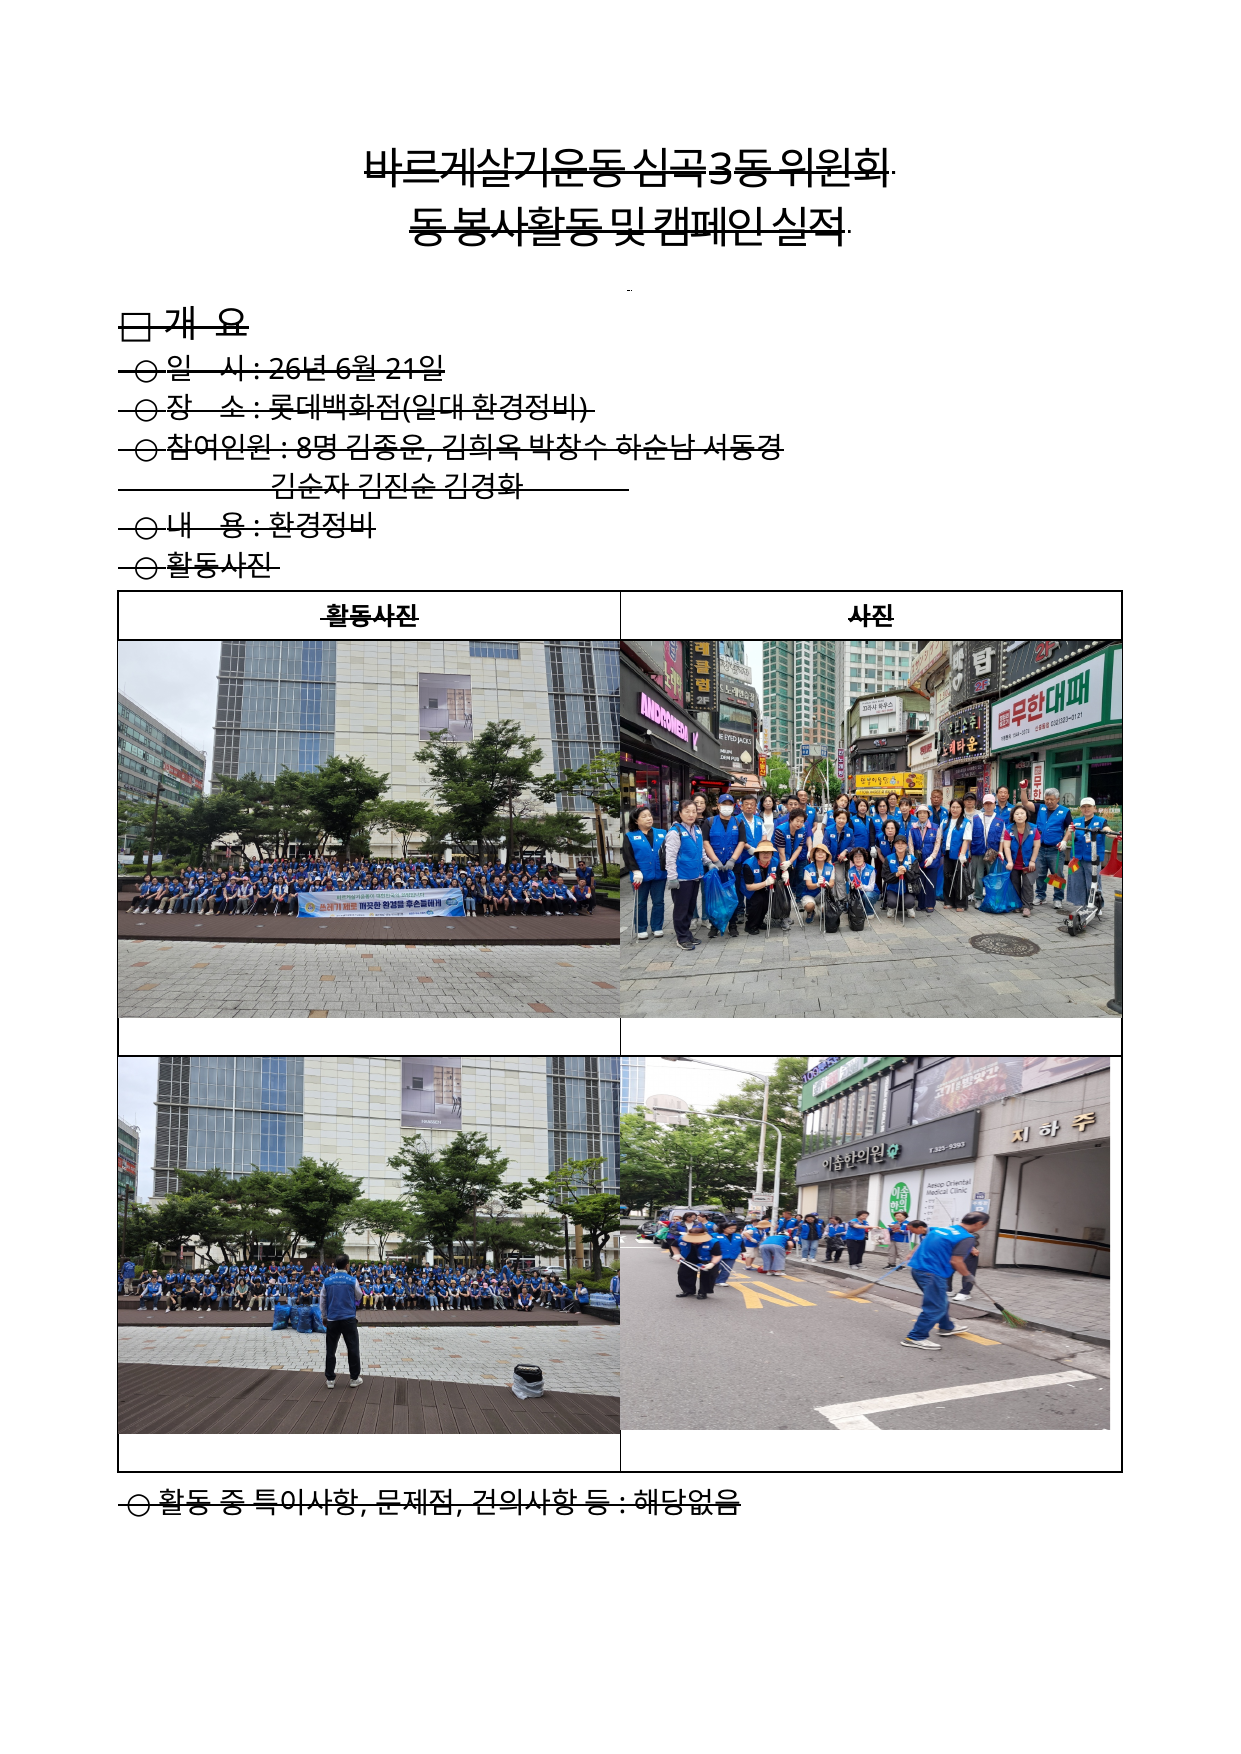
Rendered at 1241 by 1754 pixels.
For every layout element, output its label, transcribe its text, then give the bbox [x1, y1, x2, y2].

subtitle ○ 활동사진 [118, 545, 1122, 584]
picture [118, 641, 1122, 1018]
table_header 활동사진 [119, 592, 620, 638]
table_header 사진 [621, 592, 1121, 638]
picture [118, 1057, 1111, 1434]
subtitle 김순자 김진순 김경화 [118, 466, 1122, 505]
text 동 봉사활동 및 캠페인 실적 [118, 197, 1122, 256]
table_cell [621, 1018, 1121, 1055]
subtitle ○ 활동 중 특이사항, 문제점, 건의사항 등 : 해당없음 [118, 1479, 1122, 1522]
table_cell [119, 1018, 620, 1055]
subtitle ○ 장 소 : 롯데백화점(일대 환경정비) [118, 387, 1122, 427]
table_cell [621, 1057, 1121, 1471]
text ○ 일 시 : 26년 6월 21일 [118, 348, 1122, 387]
subtitle ○ 내 용 : 환경정비 [118, 505, 1122, 545]
text 바르게살기운동 심곡3동 위원회 [118, 138, 1122, 197]
subtitle ○ 참여인원 : 8명 김종운, 김희옥 박창수 하순남 서동경 [118, 427, 1122, 466]
table_cell [119, 1434, 620, 1471]
text □ 개 요 [118, 298, 1122, 348]
